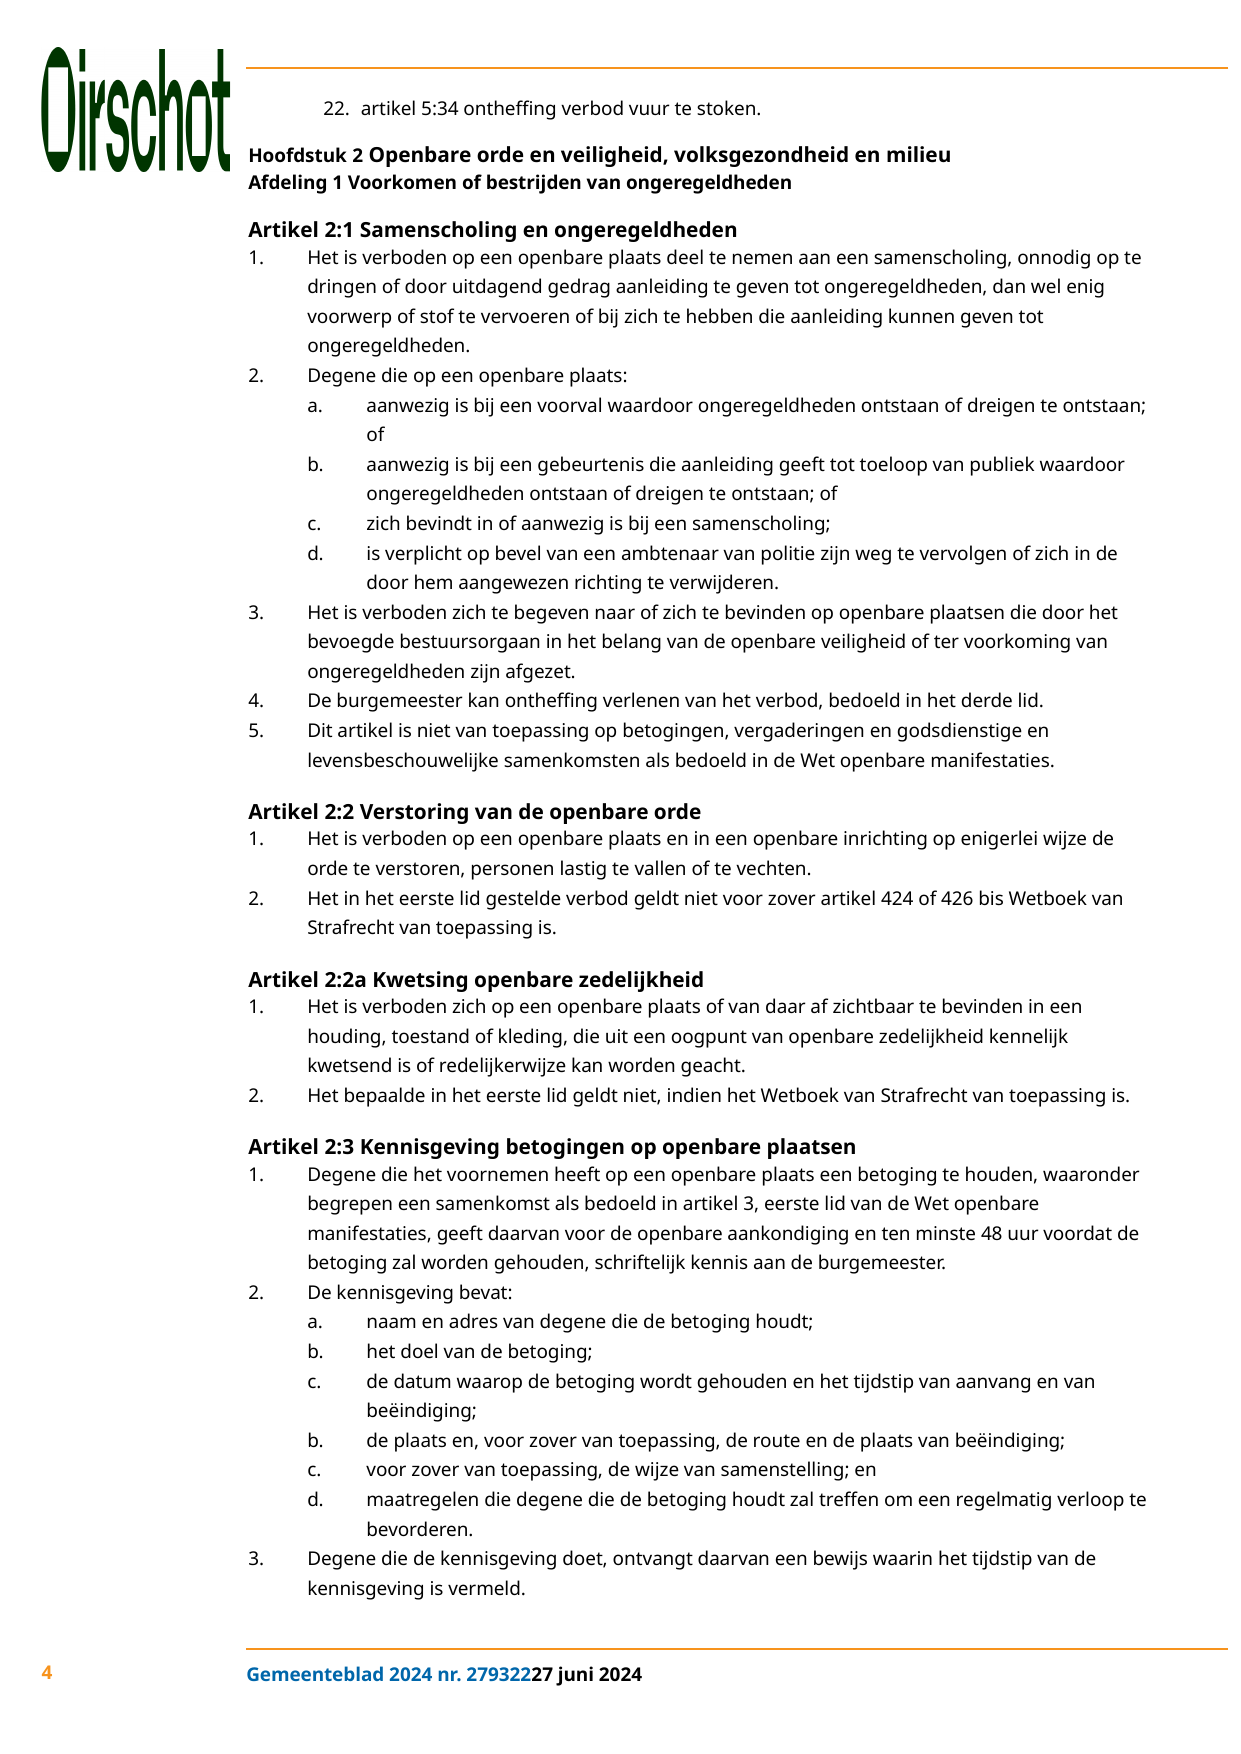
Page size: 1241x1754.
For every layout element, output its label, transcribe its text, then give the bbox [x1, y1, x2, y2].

list artikel 5:34 ontheffing verbod vuur te stoken. [323, 95, 1152, 121]
list zich bevindt in of aanwezig is bij een samenscholing; [307, 510, 1152, 536]
list het doel van de betoging; [307, 1338, 1152, 1364]
list Dit artikel is niet van toepassing op betogingen, vergaderingen en godsdienstige en levensbeschouwelijke samenkomsten als bedoeld in de Wet openbare manifestaties. [248, 717, 1152, 772]
list Het bepaalde in het eerste lid geldt niet, indien het Wetboek van Strafrecht van toepassing is. [248, 1082, 1152, 1108]
text Artikel 2:2a Kwetsing openbare zedelijkheid [248, 965, 1152, 993]
list Het is verboden zich te begeven naar of zich te bevinden op openbare plaatsen die door het bevoegde bestuursorgaan in het belang van de openbare veiligheid of ter voorkoming van ongeregeldheden zijn afgezet. [248, 599, 1152, 684]
list De burgemeester kan ontheffing verlenen van het verbod, bedoeld in het derde lid. [248, 688, 1152, 713]
list is verplicht op bevel van een ambtenaar van politie zijn weg te vervolgen of zich in de door hem aangewezen richting te verwijderen. [307, 540, 1152, 595]
text Artikel 2:3 Kennisgeving betogingen op openbare plaatsen [248, 1132, 1152, 1161]
text Artikel 2:2 Verstoring van de openbare orde [248, 797, 1152, 826]
list voor zover van toepassing, de wijze van samenstelling; en [307, 1457, 1152, 1482]
list De kennisgeving bevat: [248, 1279, 1152, 1305]
picture [41, 47, 231, 172]
text Afdeling 1 Voorkomen of bestrijden van ongeregeldheden [248, 169, 1152, 194]
list naam en adres van degene die de betoging houdt; [307, 1309, 1152, 1334]
text Artikel 2:1 Samenscholing en ongeregeldheden [248, 215, 1152, 244]
list Degene die op een openbare plaats: [248, 362, 1152, 388]
list maatregelen die degene die de betoging houdt zal treffen om een regelmatig verloop te bevorderen. [307, 1486, 1152, 1542]
list Het is verboden zich op een openbare plaats of van daar af zichtbaar te bevinden in een houding, toestand of kleding, die uit een oogpunt van openbare zedelijkheid kennelijk kwetsend is of redelijkerwijze kan worden geacht. [248, 993, 1152, 1078]
text Hoofdstuk 2 Openbare orde en veiligheid, volksgezondheid en milieu [248, 140, 1152, 169]
list Het in het eerste lid gestelde verbod geldt niet voor zover artikel 424 of 426 bis Wetboek van Strafrecht van toepassing is. [248, 885, 1152, 940]
list Het is verboden op een openbare plaats en in een openbare inrichting op enigerlei wijze de orde te verstoren, personen lastig te vallen of te vechten. [248, 826, 1152, 881]
list Het is verboden op een openbare plaats deel te nemen aan een samenscholing, onnodig op te dringen of door uitdagend gedrag aanleiding te geven tot ongeregeldheden, dan wel enig voorwerp of stof te vervoeren of bij zich te hebben die aanleiding kunnen geven tot ongeregeldheden. [248, 244, 1152, 358]
list aanwezig is bij een gebeurtenis die aanleiding geeft tot toeloop van publiek waardoor ongeregeldheden ontstaan of dreigen te ontstaan; of [307, 451, 1152, 506]
list Degene die de kennisgeving doet, ontvangt daarvan een bewijs waarin het tijdstip van de kennisgeving is vermeld. [248, 1545, 1152, 1601]
list de plaats en, voor zover van toepassing, de route en de plaats van beëindiging; [307, 1427, 1152, 1453]
list Degene die het voornemen heeft op een openbare plaats een betoging te houden, waaronder begrepen een samenkomst als bedoeld in artikel 3, eerste lid van de Wet openbare manifestaties, geeft daarvan voor de openbare aankondiging en ten minste 48 uur voordat de betoging zal worden gehouden, schriftelijk kennis aan de burgemeester. [248, 1161, 1152, 1275]
list aanwezig is bij een voorval waardoor ongeregeldheden ontstaan of dreigen te ontstaan; of [307, 392, 1152, 447]
list de datum waarop de betoging wordt gehouden en het tijdstip van aanvang en van beëindiging; [307, 1368, 1152, 1423]
